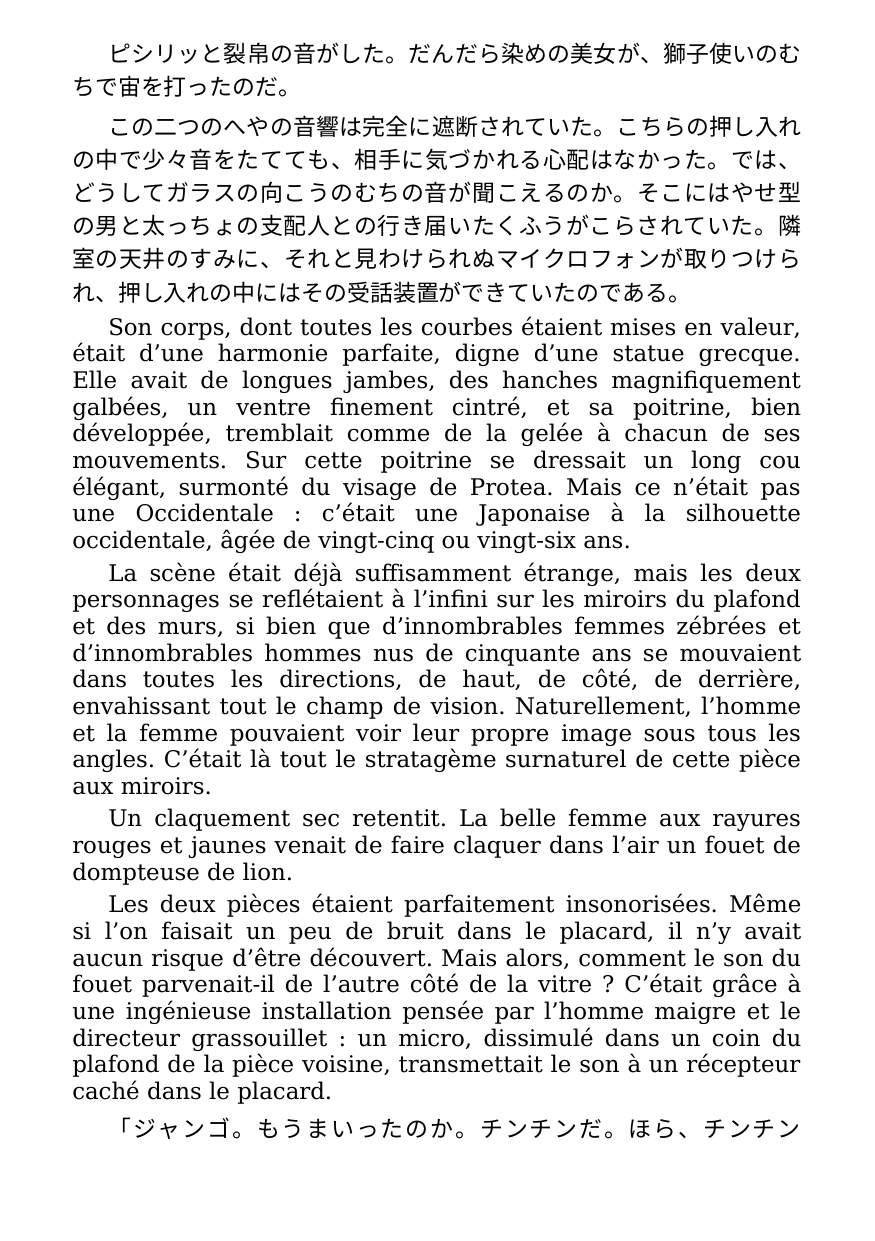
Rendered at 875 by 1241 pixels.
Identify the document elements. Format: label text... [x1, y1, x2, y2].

text この二つのへやの音響は完全に遮断されていた。こちらの押し入れの中で少々音をたてても、相手に気づかれる心配はなかった。では、どうしてガラスの向こうのむちの音が聞こえるのか。そこにはやせ型の男と太っちょの支配人との行き届いたくふうがこらされていた。隣室の天井のすみに、それと見わけられぬマイクロフォンが取りつけられ、押し入れの中にはその受話装置ができていたのである。 [72, 108, 802, 308]
text Les deux pièces étaient parfaitement insonorisées. Même si l’on faisait un peu de bruit dans le placard, il n’y avait aucun risque d’être découvert. Mais alors, comment le son du fouet parvenait-il de l’autre côté de la vitre ? C’était grâce à une ingénieuse installation pensée par l’homme maigre et le directeur grassouillet : un micro, dissimulé dans un coin du plafond de la pièce voisine, transmettait le son à un récepteur caché dans le placard. [72, 892, 802, 1105]
text Son corps, dont toutes les courbes étaient mises en valeur, était d’une harmonie parfaite, digne d’une statue grecque. Elle avait de longues jambes, des hanches magnifiquement galbées, un ventre finement cintré, et sa poitrine, bien développée, tremblait comme de la gelée à chacun de ses mouvements. Sur cette poitrine se dressait un long cou élégant, surmonté du visage de Protea. Mais ce n’était pas une Occidentale : c’était une Japonaise à la silhouette occidentale, âgée de vingt-cinq ou vingt-six ans. [72, 314, 802, 554]
text La scène était déjà suffisamment étrange, mais les deux personnages se reflétaient à l’infini sur les miroirs du plafond et des murs, si bien que d’innombrables femmes zébrées et d’innombrables hommes nus de cinquante ans se mouvaient dans toutes les directions, de haut, de côté, de derrière, envahissant tout le champ de vision. Naturellement, l’homme et la femme pouvaient voir leur propre image sous tous les angles. C’était là tout le stratagème surnaturel de cette pièce aux miroirs. [72, 560, 802, 800]
text 「ジャンゴ。もうまいったのか。チンチンだ。ほら、チンチン [72, 1111, 802, 1144]
text ピシリッと裂帛の音がした。だんだら染めの美女が、獅子使いのむちで宙を打ったのだ。 [72, 36, 802, 102]
text Un claquement sec retentit. La belle femme aux rayures rouges et jaunes venait de faire claquer dans l’air un fouet de dompteuse de lion. [72, 806, 802, 886]
